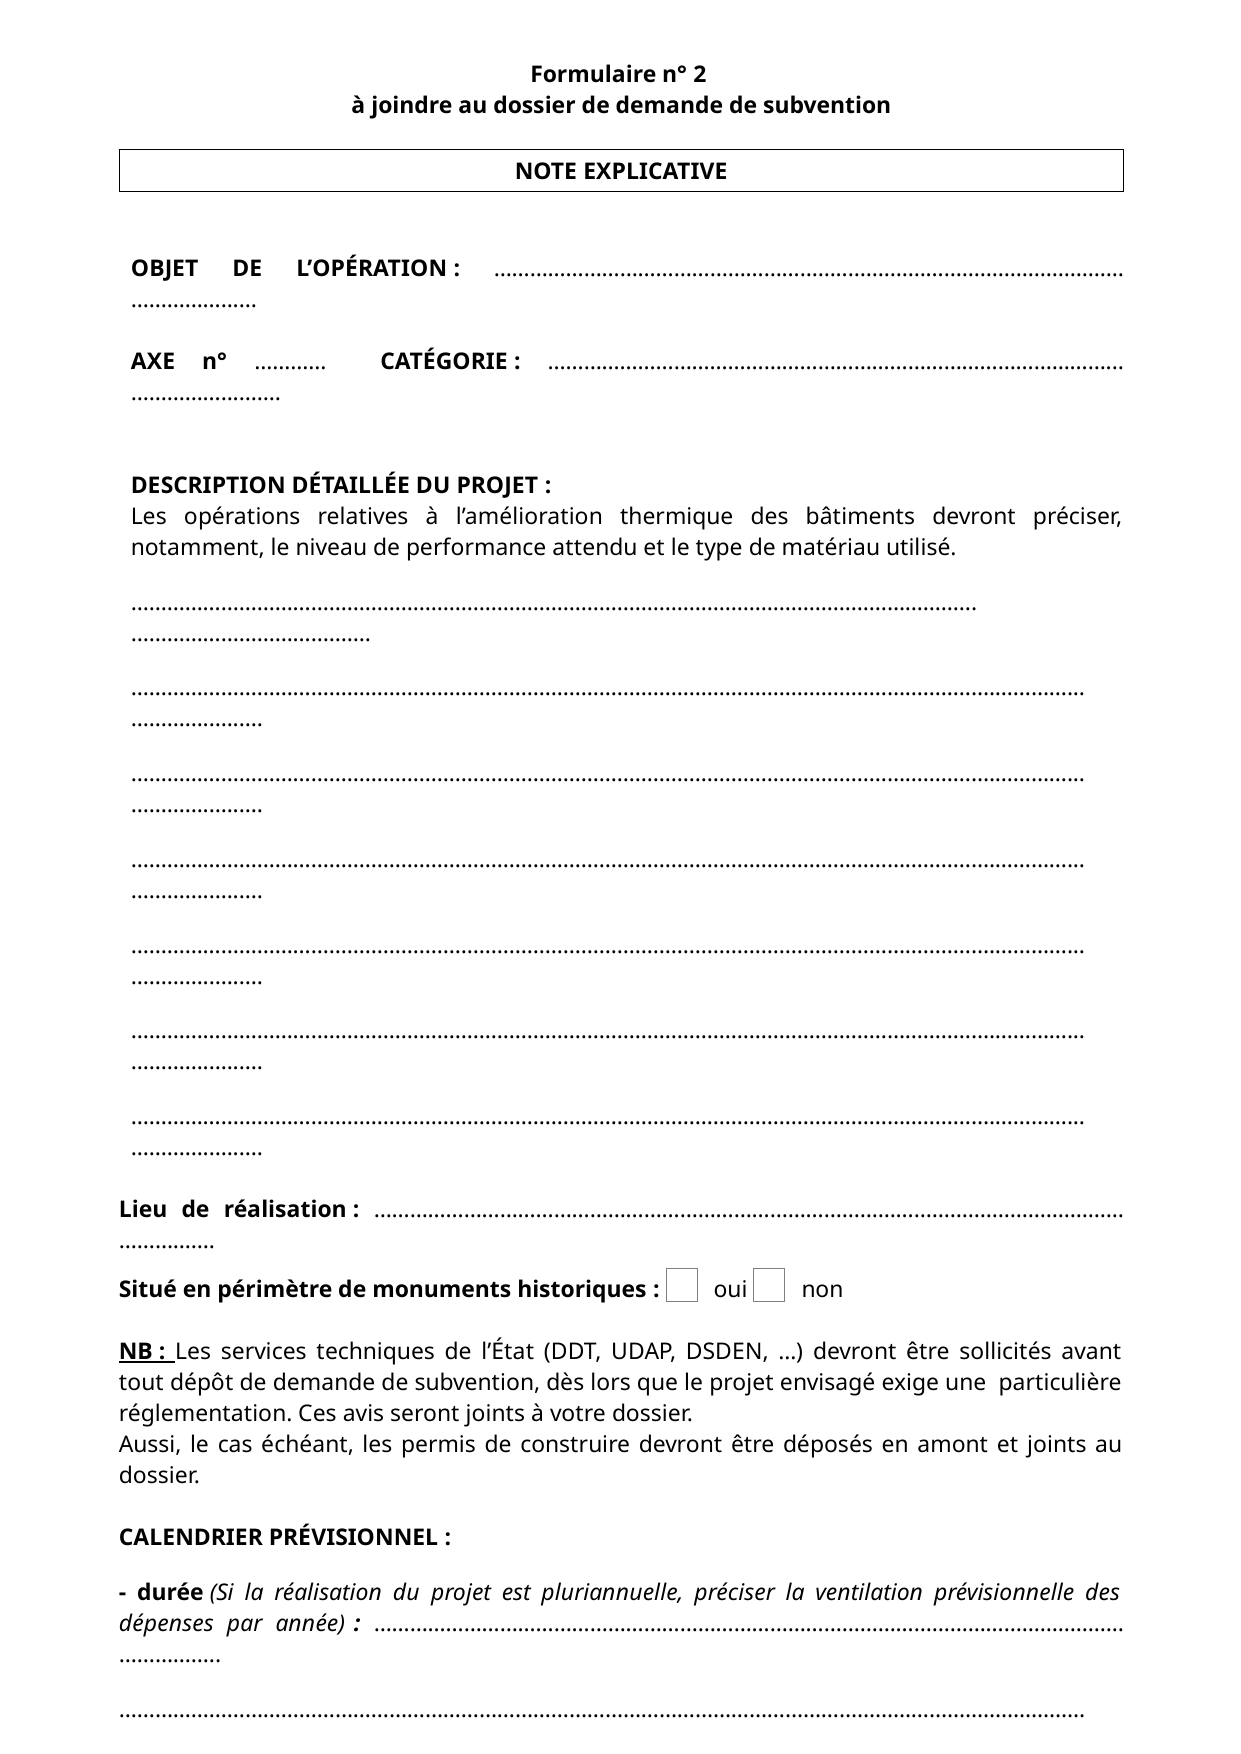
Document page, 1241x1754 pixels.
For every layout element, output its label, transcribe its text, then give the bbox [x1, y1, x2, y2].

text Aussi, le cas échéant, les permis de construire devront être déposés en amont et joints au dossier. [119, 1428, 1123, 1490]
text …………………………………………………………………………………………………………………………...……………...………….…...… [131, 671, 1123, 733]
table_header NOTE EXPLICATIVE [120, 150, 1123, 191]
text - durée (Si la réalisation du projet est pluriannuelle, préciser la ventilation prévisionnelle des dépenses par année) : …………………………………………………………………………………………….…...………….…...……….. [119, 1576, 1123, 1669]
text …………………………………………………………………………………………………………………………...……………...………….…...… [131, 843, 1123, 905]
text …………………………………………………………………………………………………………………………...………………………….…...… [131, 586, 1123, 648]
text Formulaire n° 2 à joindre au dossier de demande de subvention [119, 58, 1123, 120]
text …………………………………………………………………………………………………………………………...……………...………….…...… [131, 757, 1123, 819]
text Lieu de réalisation : ……………………………………………………………………………………….…...………….…...………….… [119, 1193, 1123, 1255]
text …………………………………………………………………………………………………………………………...……………...………….…...… [131, 928, 1123, 991]
text CALENDRIER PRÉVISIONNEL : [119, 1521, 1123, 1552]
text OBJET DE L’OPÉRATION : …………………………………………………...……………...……………………...……………...… [131, 252, 1123, 314]
text DESCRIPTION DÉTAILLÉE DU PROJET : [131, 469, 1123, 500]
text …………………………………………………………………………………………………………………………...……………...………….…...… [131, 1100, 1123, 1162]
text ……………………………………………………………………………………………………………………….…...………….…... [119, 1693, 1123, 1724]
text Les opérations relatives à l’amélioration thermique des bâtiments devront préciser, notamment, le niveau de performance attendu et le type de matériau utilisé. [131, 500, 1123, 562]
text …………………………………………………………………………………………………………………………...……………...………….…...… [131, 1014, 1123, 1076]
text AXE n° ………... CATÉGORIE : …………………………………………………………………………………...……………...……. [131, 345, 1123, 407]
text Situé en périmètre de monuments historiques : oui non [119, 1273, 1123, 1304]
text NB : Les services techniques de l’État (DDT, UDAP, DSDEN, …) devront être sollicités avant tout dépôt de demande de subvention, dès lors que le projet envisagé exige une particulière réglementation. Ces avis seront joints à votre dossier. [119, 1335, 1123, 1428]
